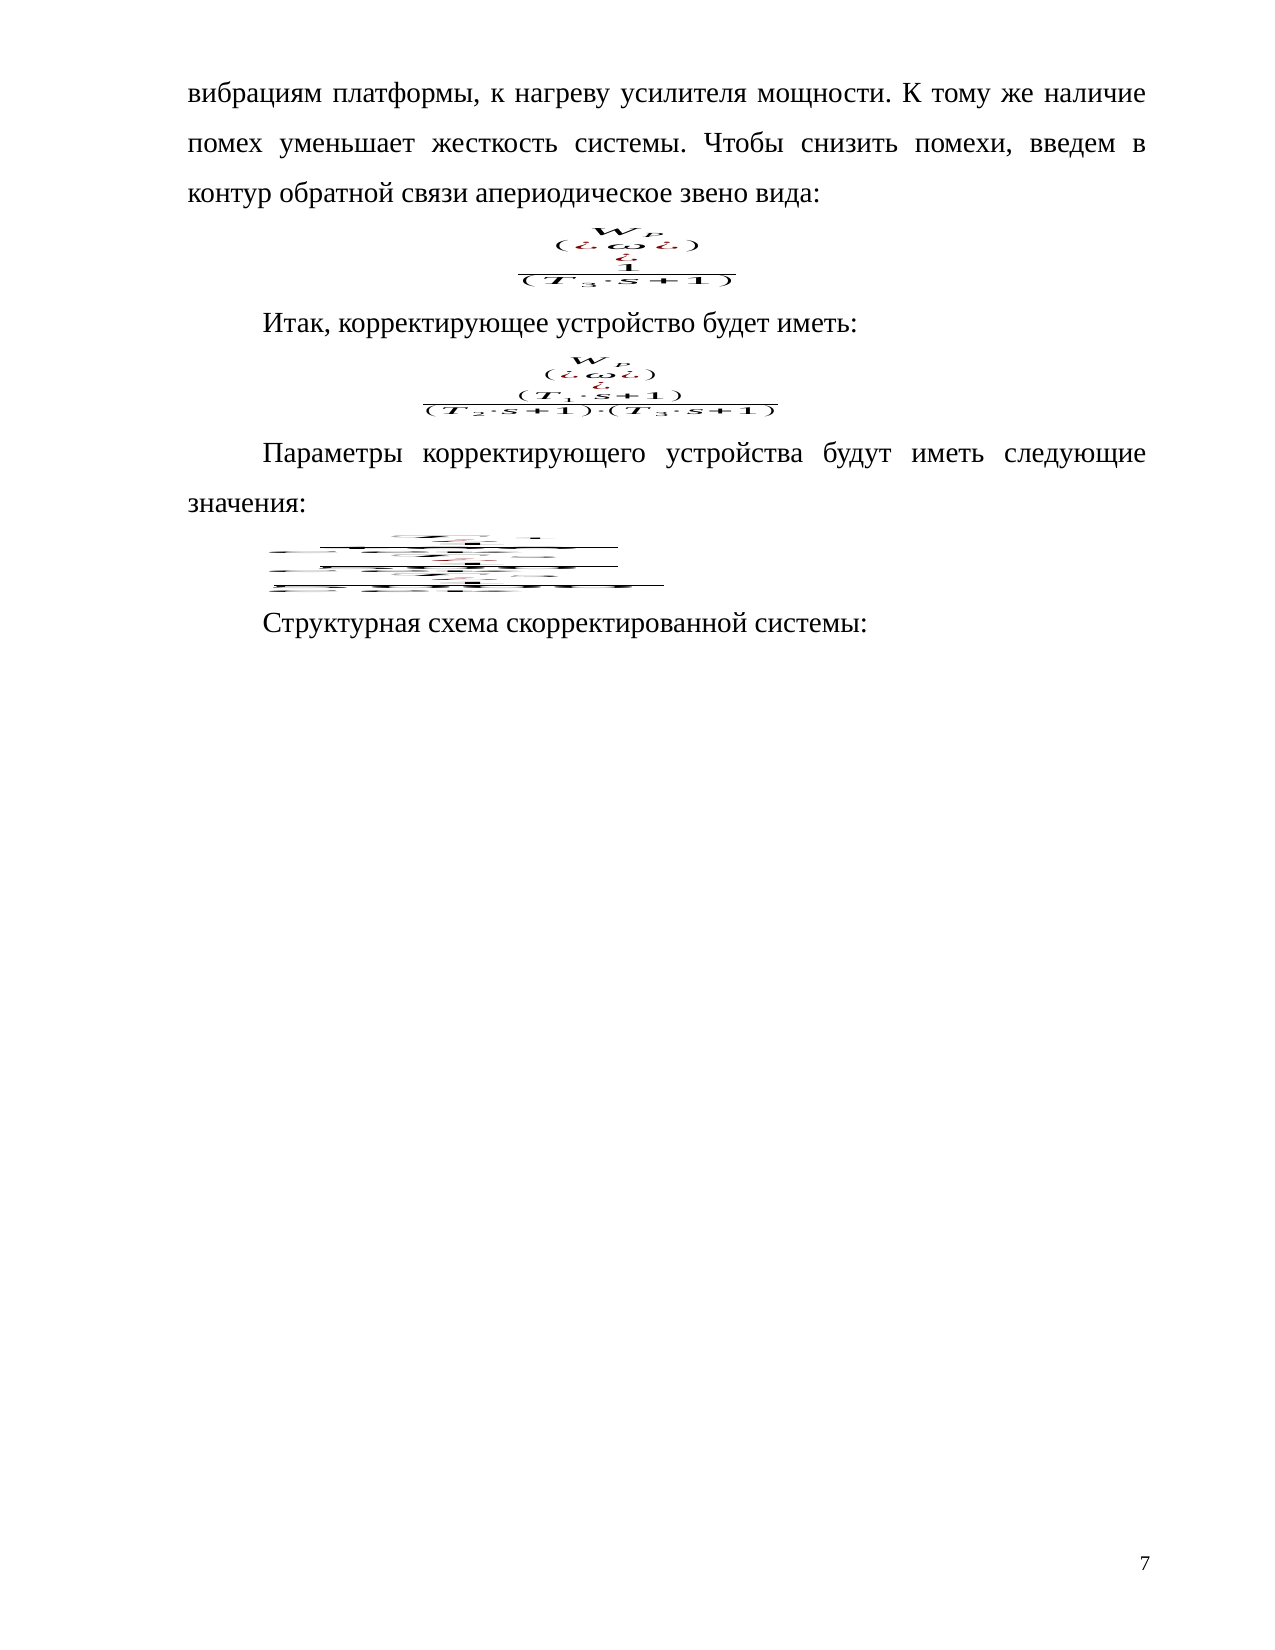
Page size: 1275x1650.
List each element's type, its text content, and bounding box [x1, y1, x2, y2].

text Итак, корректирующее устройство будет иметь: [187, 305, 1147, 339]
text вибрациям платформы, к нагреву усилителя мощности. К тому же наличие помех уменьшает жесткость системы. Чтобы снизить помехи, введем в контур обратной связи апериодическое звено вида: [187, 75, 1147, 209]
text Параметры корректирующего устройства будут иметь следующие значения: [187, 435, 1147, 519]
text Структурная схема скорректированной системы: [187, 605, 1147, 638]
